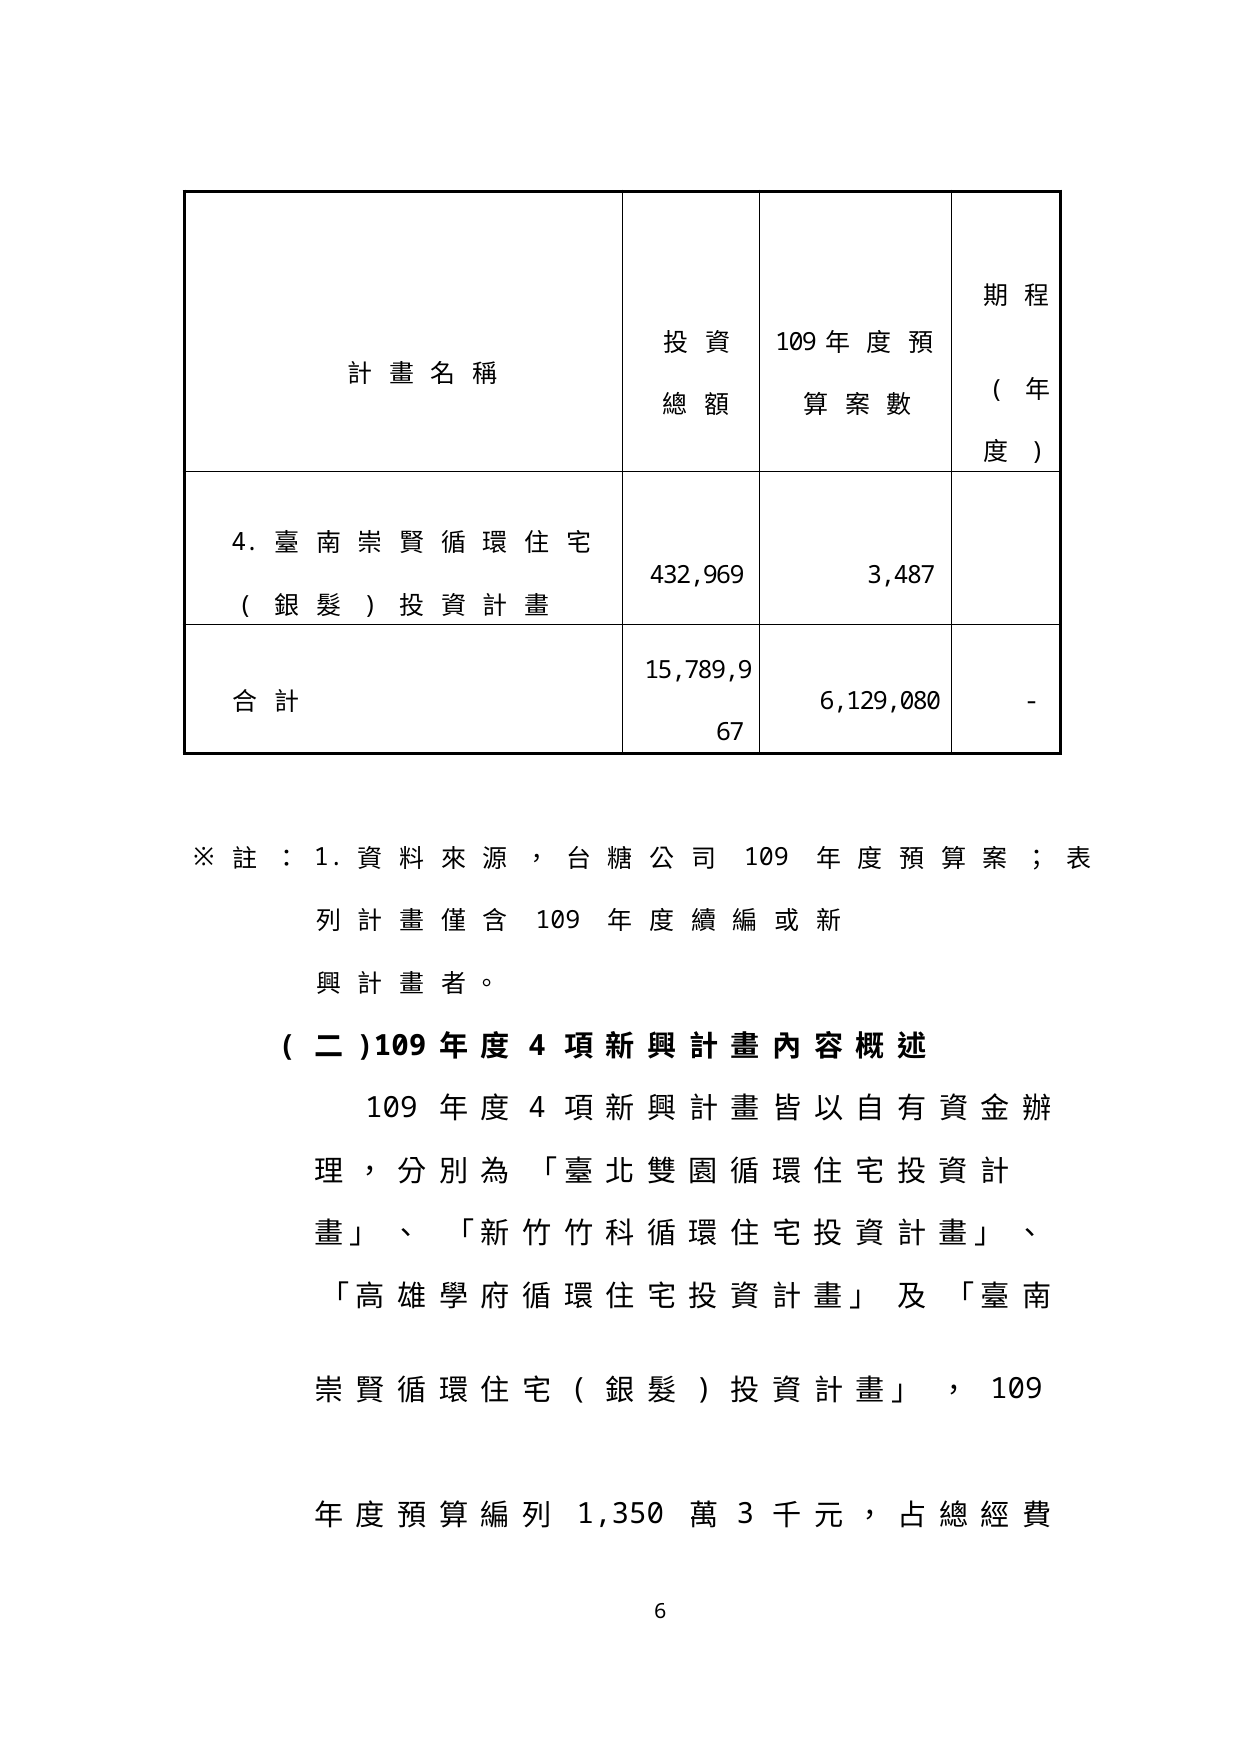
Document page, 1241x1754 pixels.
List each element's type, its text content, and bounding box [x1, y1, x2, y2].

table_cell 3,487 [760, 472, 951, 624]
text (二)109年度4項新興計畫內容概述 [242, 1002, 1058, 1064]
table_header 期程 (年度) [952, 193, 1059, 471]
table_cell - [952, 625, 1059, 752]
table_cell 合計 [186, 625, 622, 752]
table_cell 4.臺南崇賢循環住宅(銀髮)投資計畫 [186, 472, 622, 624]
table_header 投資總額 [623, 193, 759, 471]
table_cell 6,129,080 [760, 625, 951, 752]
table_header 計畫名稱 [186, 193, 622, 471]
table_cell 15,789,967 [623, 625, 759, 752]
text ※註：1.資料來源，台糖公司109年度預算案；表列計畫僅含109年度續編或新 [183, 814, 1102, 939]
text 109年度4項新興計畫皆以自有資金辦理，分別為「臺北雙園循環住宅投資計畫」、「新竹竹科循環住宅投資計畫」、「高雄學府循環住宅投資計畫」及「臺南崇賢循環住宅(銀髮)投資計畫」，109年度預算編列1,350萬3千元，占總經費 [271, 1064, 1058, 1564]
table_cell [952, 472, 1059, 624]
text 興計畫者。 [183, 939, 1102, 1002]
table_cell 432,969 [623, 472, 759, 624]
table_header 109年度預算案數 [760, 193, 951, 471]
